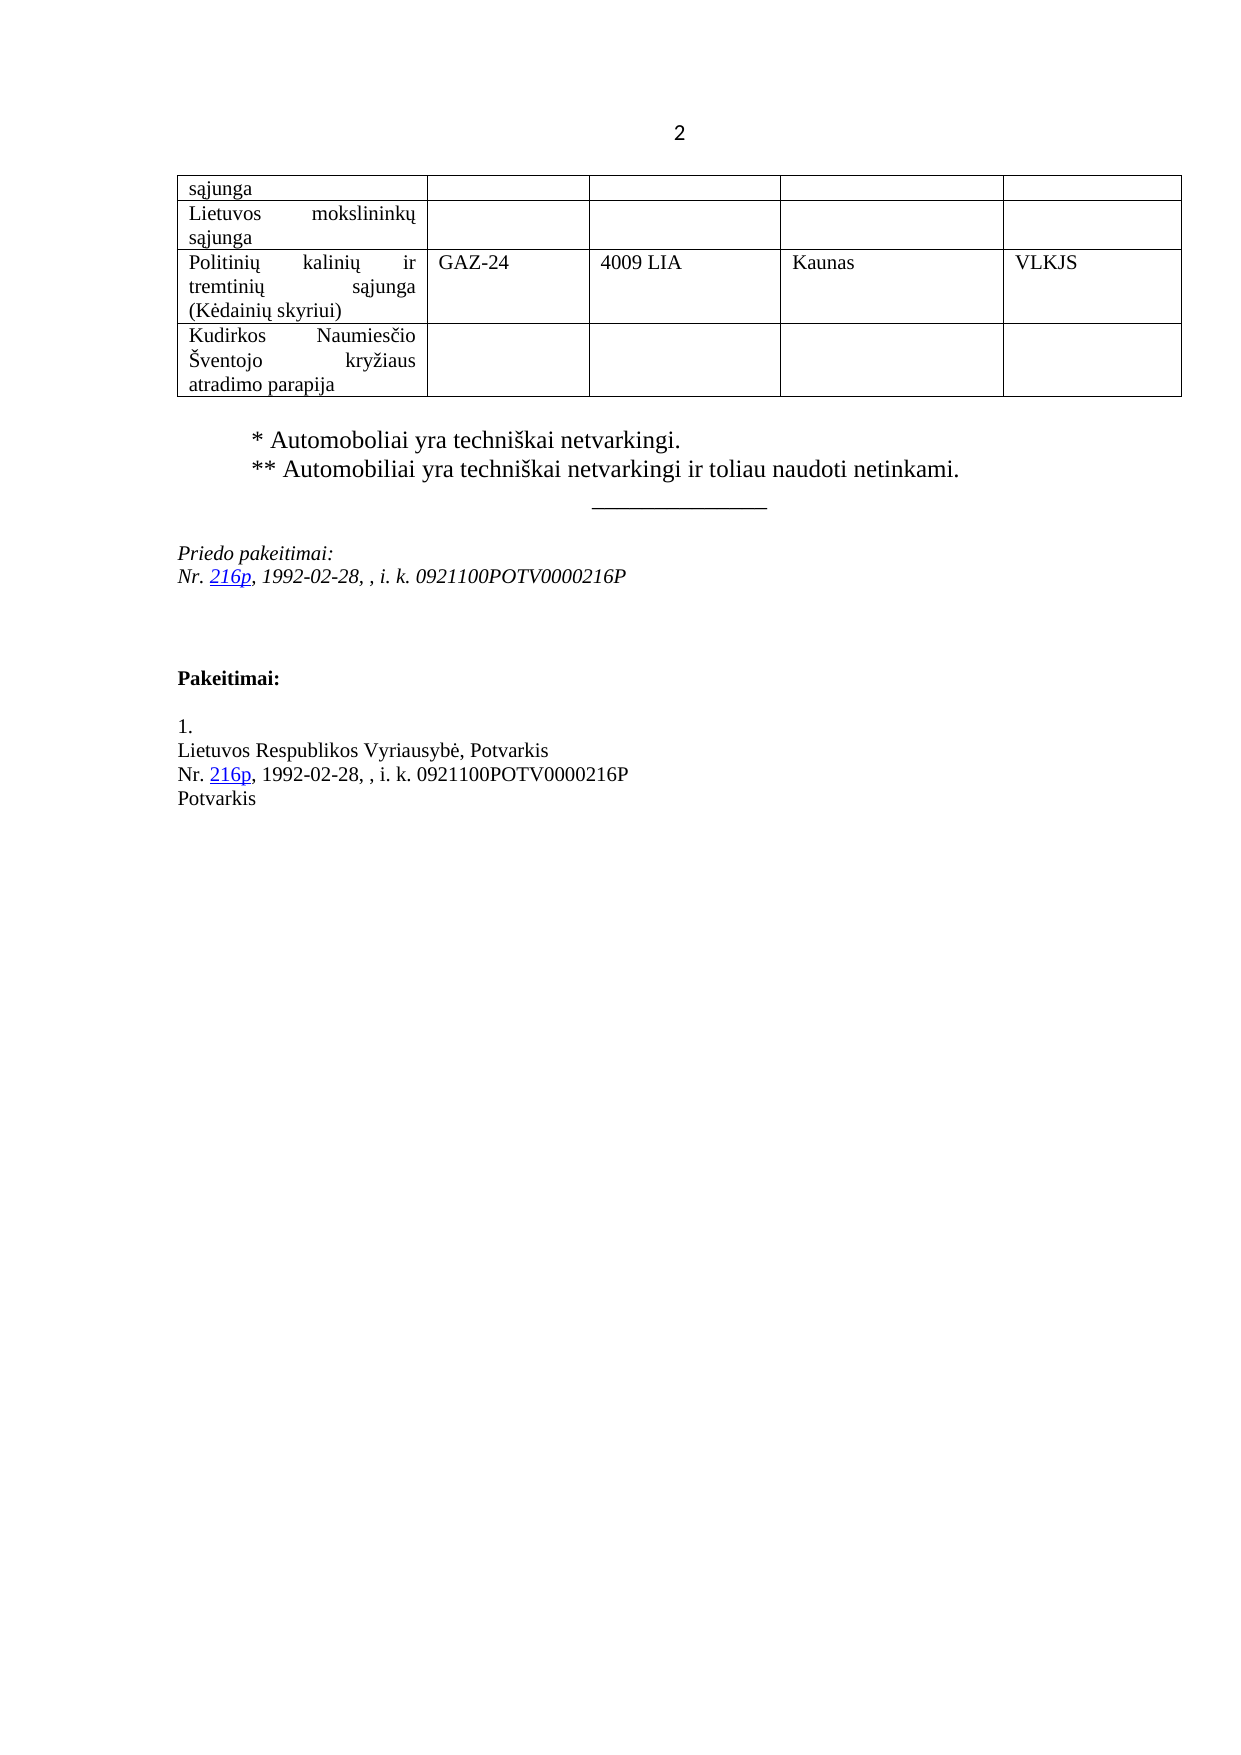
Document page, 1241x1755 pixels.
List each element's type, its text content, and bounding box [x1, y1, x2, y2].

table_cell [1004, 324, 1181, 396]
table_cell [590, 201, 780, 249]
table_cell Kaunas [781, 250, 1003, 322]
table_cell Kudirkos Naumiesčio Šventojo kryžiaus atradimo parapija [178, 324, 427, 396]
table_cell Politinių kalinių ir tremtinių sąjunga (Kėdainių skyriui) [178, 250, 427, 322]
text * Automoboliai yra techniškai netvarkingi. [177, 425, 1181, 454]
text ** Automobiliai yra techniškai netvarkingi ir toliau naudoti netinkami. [177, 454, 1181, 483]
table_cell sąjunga [178, 176, 427, 200]
text ______________ [177, 483, 1181, 512]
text Potvarkis [177, 786, 1181, 810]
table_cell VLKJS [1004, 250, 1181, 322]
text Lietuvos Respublikos Vyriausybė, Potvarkis [177, 738, 1181, 762]
table_cell [428, 176, 589, 200]
table_cell [1004, 201, 1181, 249]
table_cell [428, 324, 589, 396]
text Priedo pakeitimai: [177, 540, 1181, 564]
text Nr. 216p, 1992-02-28, , i. k. 0921100POTV0000216P [177, 564, 1181, 588]
table_cell [590, 324, 780, 396]
table_cell [781, 201, 1003, 249]
text Nr. 216p, 1992-02-28, , i. k. 0921100POTV0000216P [177, 762, 1181, 786]
table_cell 4009 LIA [590, 250, 780, 322]
table_cell Lietuvos mokslininkų sąjunga [178, 201, 427, 249]
table_cell [781, 176, 1003, 200]
table_cell [1004, 176, 1181, 200]
table_cell [428, 201, 589, 249]
table_cell [781, 324, 1003, 396]
text Pakeitimai: [177, 665, 1181, 689]
table_cell GAZ-24 [428, 250, 589, 322]
table_cell [590, 176, 780, 200]
text 1. [177, 713, 1181, 738]
